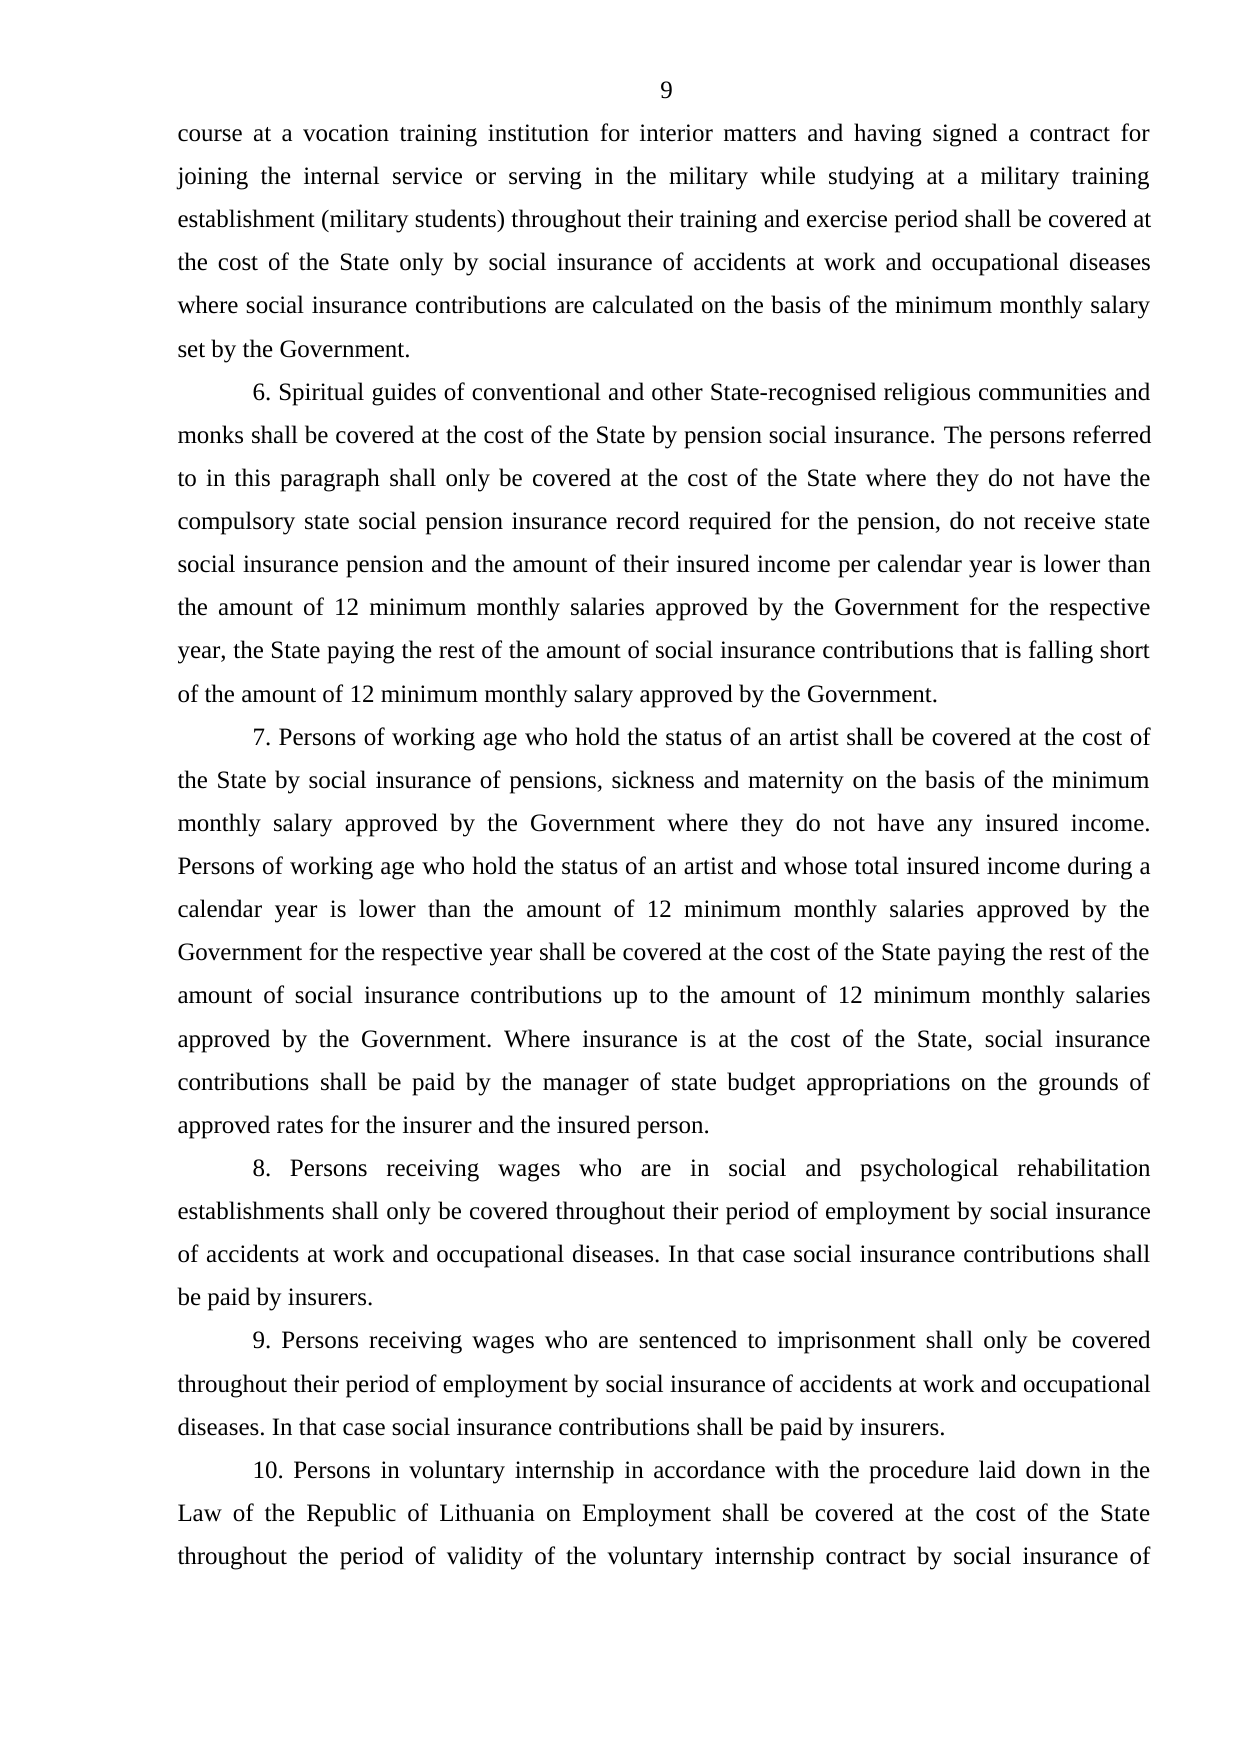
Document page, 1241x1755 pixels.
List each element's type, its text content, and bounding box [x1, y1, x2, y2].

text course at a vocation training institution for interior matters and having signed a contract for joining the internal service or serving in the military while studying at a military training establishment (military students) throughout their training and exercise period shall be covered at the cost of the State only by social insurance of accidents at work and occupational diseases where social insurance contributions are calculated on the basis of the minimum monthly salary set by the Government. [177, 118, 1152, 362]
text 7. Persons of working age who hold the status of an artist shall be covered at the cost of the State by social insurance of pensions, sickness and maternity on the basis of the minimum monthly salary approved by the Government where they do not have any insured income. Persons of working age who hold the status of an artist and whose total insured income during a calendar year is lower than the amount of 12 minimum monthly salaries approved by the Government for the respective year shall be covered at the cost of the State paying the rest of the amount of social insurance contributions up to the amount of 12 minimum monthly salaries approved by the Government. Where insurance is at the cost of the State, social insurance contributions shall be paid by the manager of state budget appropriations on the grounds of approved rates for the insurer and the insured person. [177, 722, 1152, 1139]
text 6. Spiritual guides of conventional and other State-recognised religious communities and monks shall be covered at the cost of the State by pension social insurance. The persons referred to in this paragraph shall only be covered at the cost of the State where they do not have the compulsory state social pension insurance record required for the pension, do not receive state social insurance pension and the amount of their insured income per calendar year is lower than the amount of 12 minimum monthly salaries approved by the Government for the respective year, the State paying the rest of the amount of social insurance contributions that is falling short of the amount of 12 minimum monthly salary approved by the Government. [177, 377, 1152, 707]
text 10. Persons in voluntary internship in accordance with the procedure laid down in the Law of the Republic of Lithuania on Employment shall be covered at the cost of the State throughout the period of validity of the voluntary internship contract by social insurance of [177, 1455, 1152, 1570]
text 9. Persons receiving wages who are sentenced to imprisonment shall only be covered throughout their period of employment by social insurance of accidents at work and occupational diseases. In that case social insurance contributions shall be paid by insurers. [177, 1326, 1152, 1441]
text 8. Persons receiving wages who are in social and psychological rehabilitation establishments shall only be covered throughout their period of employment by social insurance of accidents at work and occupational diseases. In that case social insurance contributions shall be paid by insurers. [177, 1153, 1152, 1311]
